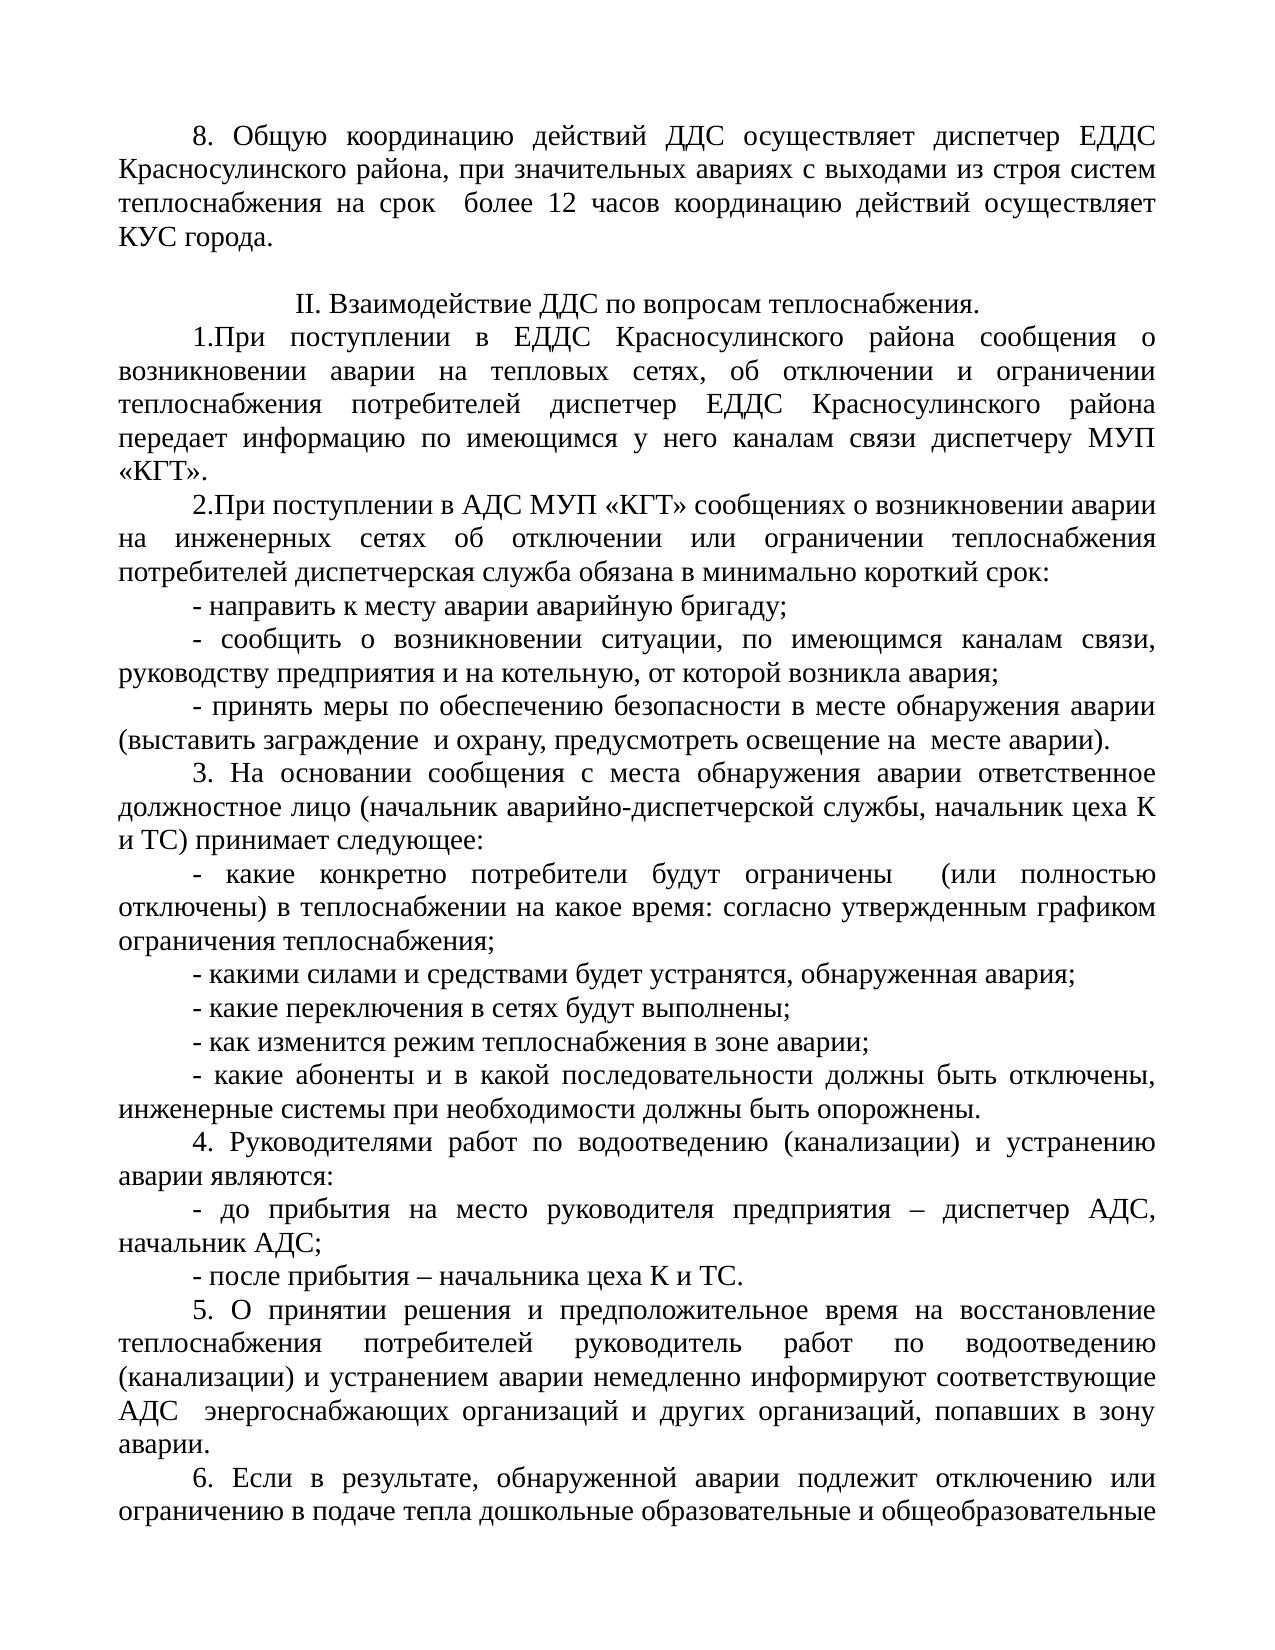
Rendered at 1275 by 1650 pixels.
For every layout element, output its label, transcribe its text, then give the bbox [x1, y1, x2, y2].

text 1.При поступлении в ЕДДС Красносулинского района сообщения о возникновении аварии на тепловых сетях, об отключении и ограничении теплоснабжения потребителей диспетчер ЕДДС Красносулинского района передает информацию по имеющимся у него каналам связи диспетчеру МУП «КГТ». [118, 319, 1157, 487]
text II. Взаимодействие ДДС по вопросам теплоснабжения. [118, 286, 1157, 319]
text - направить к месту аварии аварийную бригаду; [118, 588, 1157, 621]
text - до прибытия на место руководителя предприятия – диспетчер АДС, начальник АДС; [118, 1191, 1157, 1258]
text - какими силами и средствами будет устранятся, обнаруженная авария; [118, 957, 1157, 990]
text 2.При поступлении в АДС МУП «КГТ» сообщениях о возникновении аварии на инженерных сетях об отключении или ограничении теплоснабжения потребителей диспетчерская служба обязана в минимально короткий срок: [118, 487, 1157, 588]
text 3. На основании сообщения с места обнаружения аварии ответственное должностное лицо (начальник аварийно-диспетчерской службы, начальник цеха К и ТС) принимает следующее: [118, 755, 1157, 856]
text - сообщить о возникновении ситуации, по имеющимся каналам связи, руководству предприятия и на котельную, от которой возникла авария; [118, 621, 1157, 688]
text - какие абоненты и в какой последовательности должны быть отключены, инженерные системы при необходимости должны быть опорожнены. [118, 1057, 1157, 1124]
text - какие переключения в сетях будут выполнены; [118, 990, 1157, 1024]
text - после прибытия – начальника цеха К и ТС. [118, 1258, 1157, 1292]
text 6. Если в результате, обнаруженной аварии подлежит отключению или ограничению в подаче тепла дошкольные образовательные и общеобразовательные [118, 1460, 1157, 1527]
text 5. О принятии решения и предположительное время на восстановление теплоснабжения потребителей руководитель работ по водоотведению (канализации) и устранением аварии немедленно информируют соответствующие АДС энергоснабжающих организаций и других организаций, попавших в зону аварии. [118, 1292, 1157, 1460]
text 8. Общую координацию действий ДДС осуществляет диспетчер ЕДДС Красносулинского района, при значительных авариях с выходами из строя систем теплоснабжения на срок более 12 часов координацию действий осуществляет КУС города. [118, 118, 1157, 252]
text - принять меры по обеспечению безопасности в месте обнаружения аварии (выставить заграждение и охрану, предусмотреть освещение на месте аварии). [118, 688, 1157, 755]
text 4. Руководителями работ по водоотведению (канализации) и устранению аварии являются: [118, 1124, 1157, 1191]
text - какие конкретно потребители будут ограничены (или полностью отключены) в теплоснабжении на какое время: согласно утвержденным графиком ограничения теплоснабжения; [118, 856, 1157, 957]
text - как изменится режим теплоснабжения в зоне аварии; [118, 1024, 1157, 1057]
